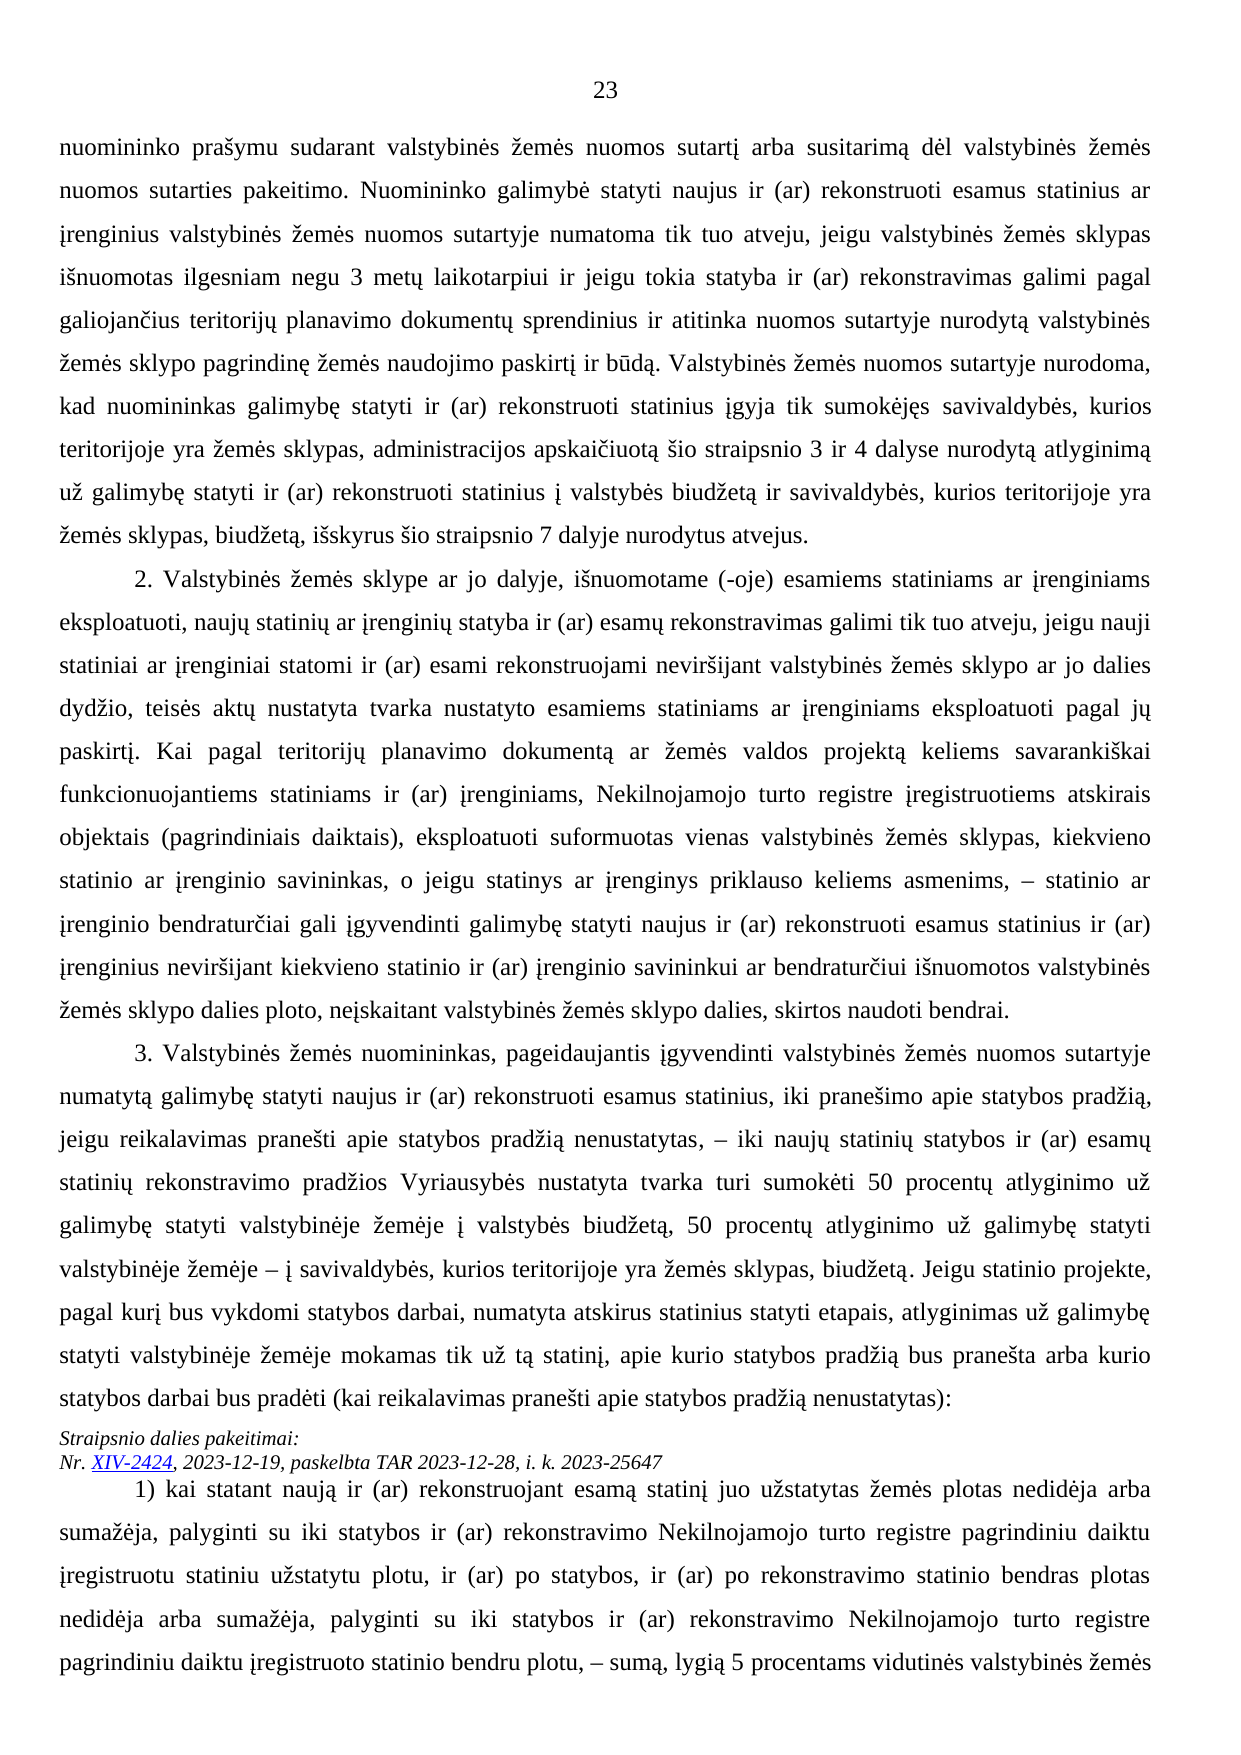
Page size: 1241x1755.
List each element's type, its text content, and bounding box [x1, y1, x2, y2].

text nuomininko prašymu sudarant valstybinės žemės nuomos sutartį arba susitarimą dėl valstybinės žemės nuomos sutarties pakeitimo. Nuomininko galimybė statyti naujus ir (ar) rekonstruoti esamus statinius ar įrenginius valstybinės žemės nuomos sutartyje numatoma tik tuo atveju, jeigu valstybinės žemės sklypas išnuomotas ilgesniam negu 3 metų laikotarpiui ir jeigu tokia statyba ir (ar) rekonstravimas galimi pagal galiojančius teritorijų planavimo dokumentų sprendinius ir atitinka nuomos sutartyje nurodytą valstybinės žemės sklypo pagrindinę žemės naudojimo paskirtį ir būdą. Valstybinės žemės nuomos sutartyje nurodoma, kad nuomininkas galimybę statyti ir (ar) rekonstruoti statinius įgyja tik sumokėjęs savivaldybės, kurios teritorijoje yra žemės sklypas, administracijos apskaičiuotą šio straipsnio 3 ir 4 dalyse nurodytą atlyginimą už galimybę statyti ir (ar) rekonstruoti statinius į valstybės biudžetą ir savivaldybės, kurios teritorijoje yra žemės sklypas, biudžetą, išskyrus šio straipsnio 7 dalyje nurodytus atvejus. [59, 132, 1152, 549]
text 1) kai statant naują ir (ar) rekonstruojant esamą statinį juo užstatytas žemės plotas nedidėja arba sumažėja, palyginti su iki statybos ir (ar) rekonstravimo Nekilnojamojo turto registre pagrindiniu daiktu įregistruotu statiniu užstatytu plotu, ir (ar) po statybos, ir (ar) po rekonstravimo statinio bendras plotas nedidėja arba sumažėja, palyginti su iki statybos ir (ar) rekonstravimo Nekilnojamojo turto registre pagrindiniu daiktu įregistruoto statinio bendru plotu, – sumą, lygią 5 procentams vidutinės valstybinės žemės [59, 1474, 1152, 1676]
text 3. Valstybinės žemės nuomininkas, pageidaujantis įgyvendinti valstybinės žemės nuomos sutartyje numatytą galimybę statyti naujus ir (ar) rekonstruoti esamus statinius, iki pranešimo apie statybos pradžią, jeigu reikalavimas pranešti apie statybos pradžią nenustatytas, – iki naujų statinių statybos ir (ar) esamų statinių rekonstravimo pradžios Vyriausybės nustatyta tvarka turi sumokėti 50 procentų atlyginimo už galimybę statyti valstybinėje žemėje į valstybės biudžetą, 50 procentų atlyginimo už galimybę statyti valstybinėje žemėje – į savivaldybės, kurios teritorijoje yra žemės sklypas, biudžetą. Jeigu statinio projekte, pagal kurį bus vykdomi statybos darbai, numatyta atskirus statinius statyti etapais, atlyginimas už galimybę statyti valstybinėje žemėje mokamas tik už tą statinį, apie kurio statybos pradžią bus pranešta arba kurio statybos darbai bus pradėti (kai reikalavimas pranešti apie statybos pradžią nenustatytas): [59, 1038, 1152, 1412]
text 2. Valstybinės žemės sklype ar jo dalyje, išnuomotame (-oje) esamiems statiniams ar įrenginiams eksploatuoti, naujų statinių ar įrenginių statyba ir (ar) esamų rekonstravimas galimi tik tuo atveju, jeigu nauji statiniai ar įrenginiai statomi ir (ar) esami rekonstruojami neviršijant valstybinės žemės sklypo ar jo dalies dydžio, teisės aktų nustatyta tvarka nustatyto esamiems statiniams ar įrenginiams eksploatuoti pagal jų paskirtį. Kai pagal teritorijų planavimo dokumentą ar žemės valdos projektą keliems savarankiškai funkcionuojantiems statiniams ir (ar) įrenginiams, Nekilnojamojo turto registre įregistruotiems atskirais objektais (pagrindiniais daiktais), eksploatuoti suformuotas vienas valstybinės žemės sklypas, kiekvieno statinio ar įrenginio savininkas, o jeigu statinys ar įrenginys priklauso keliems asmenims, – statinio ar įrenginio bendraturčiai gali įgyvendinti galimybę statyti naujus ir (ar) rekonstruoti esamus statinius ir (ar) įrenginius neviršijant kiekvieno statinio ir (ar) įrenginio savininkui ar bendraturčiui išnuomotos valstybinės žemės sklypo dalies ploto, neįskaitant valstybinės žemės sklypo dalies, skirtos naudoti bendrai. [59, 564, 1152, 1024]
text Straipsnio dalies pakeitimai: [59, 1426, 1152, 1450]
text Nr. XIV-2424, 2023-12-19, paskelbta TAR 2023-12-28, i. k. 2023-25647 [59, 1450, 1152, 1474]
